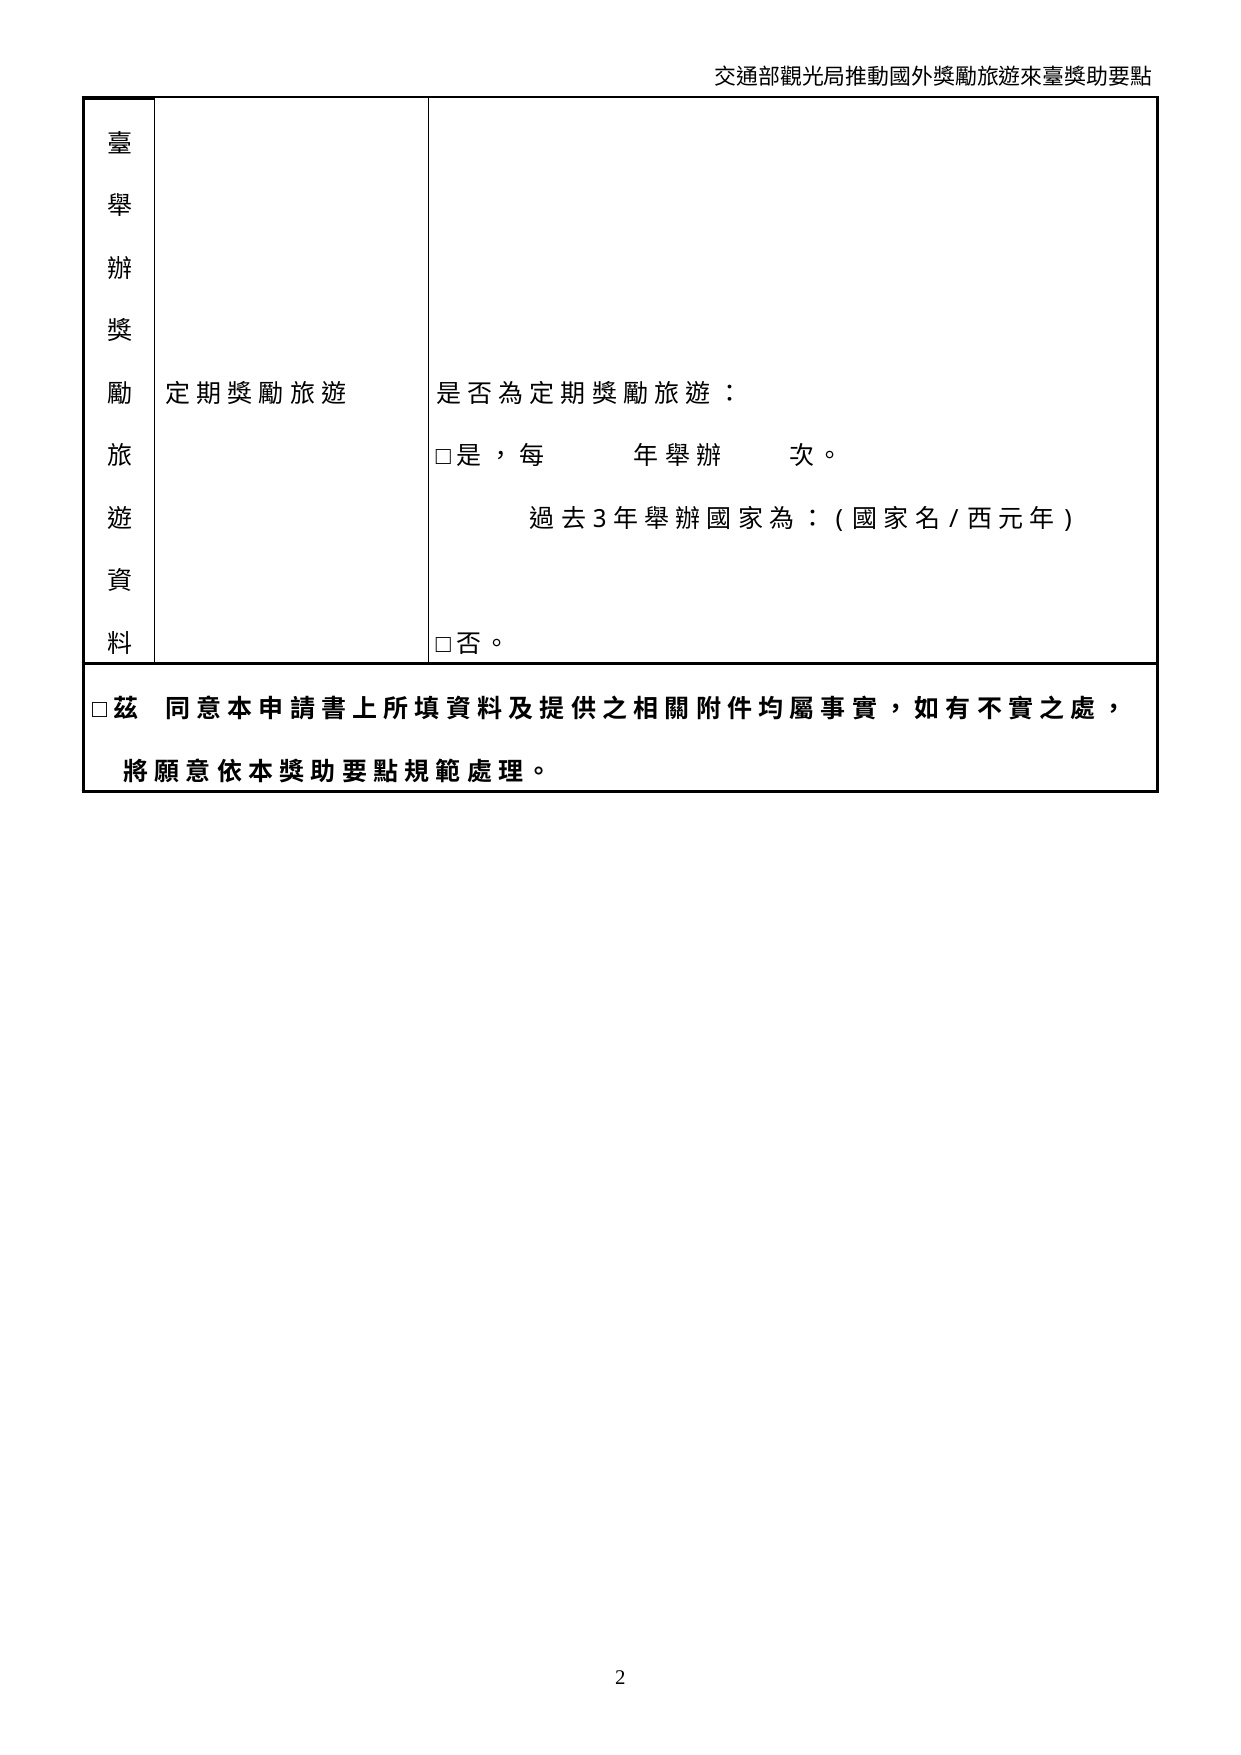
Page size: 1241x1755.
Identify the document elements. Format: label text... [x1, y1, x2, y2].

table_cell 是否為定期獎勵旅遊： □是，每 年舉辦 次。 過去3年舉辦國家為：(國家名/西元年) □否。 [429, 98, 1156, 662]
table_cell □茲 同意本申請書上所填資料及提供之相關附件均屬事實，如有不實之處，將願意依本獎助要點規範處理。 [85, 665, 1156, 790]
table_cell 臺舉辦獎勵旅遊資料 [85, 100, 154, 662]
table_cell 定期獎勵旅遊 [155, 98, 428, 662]
